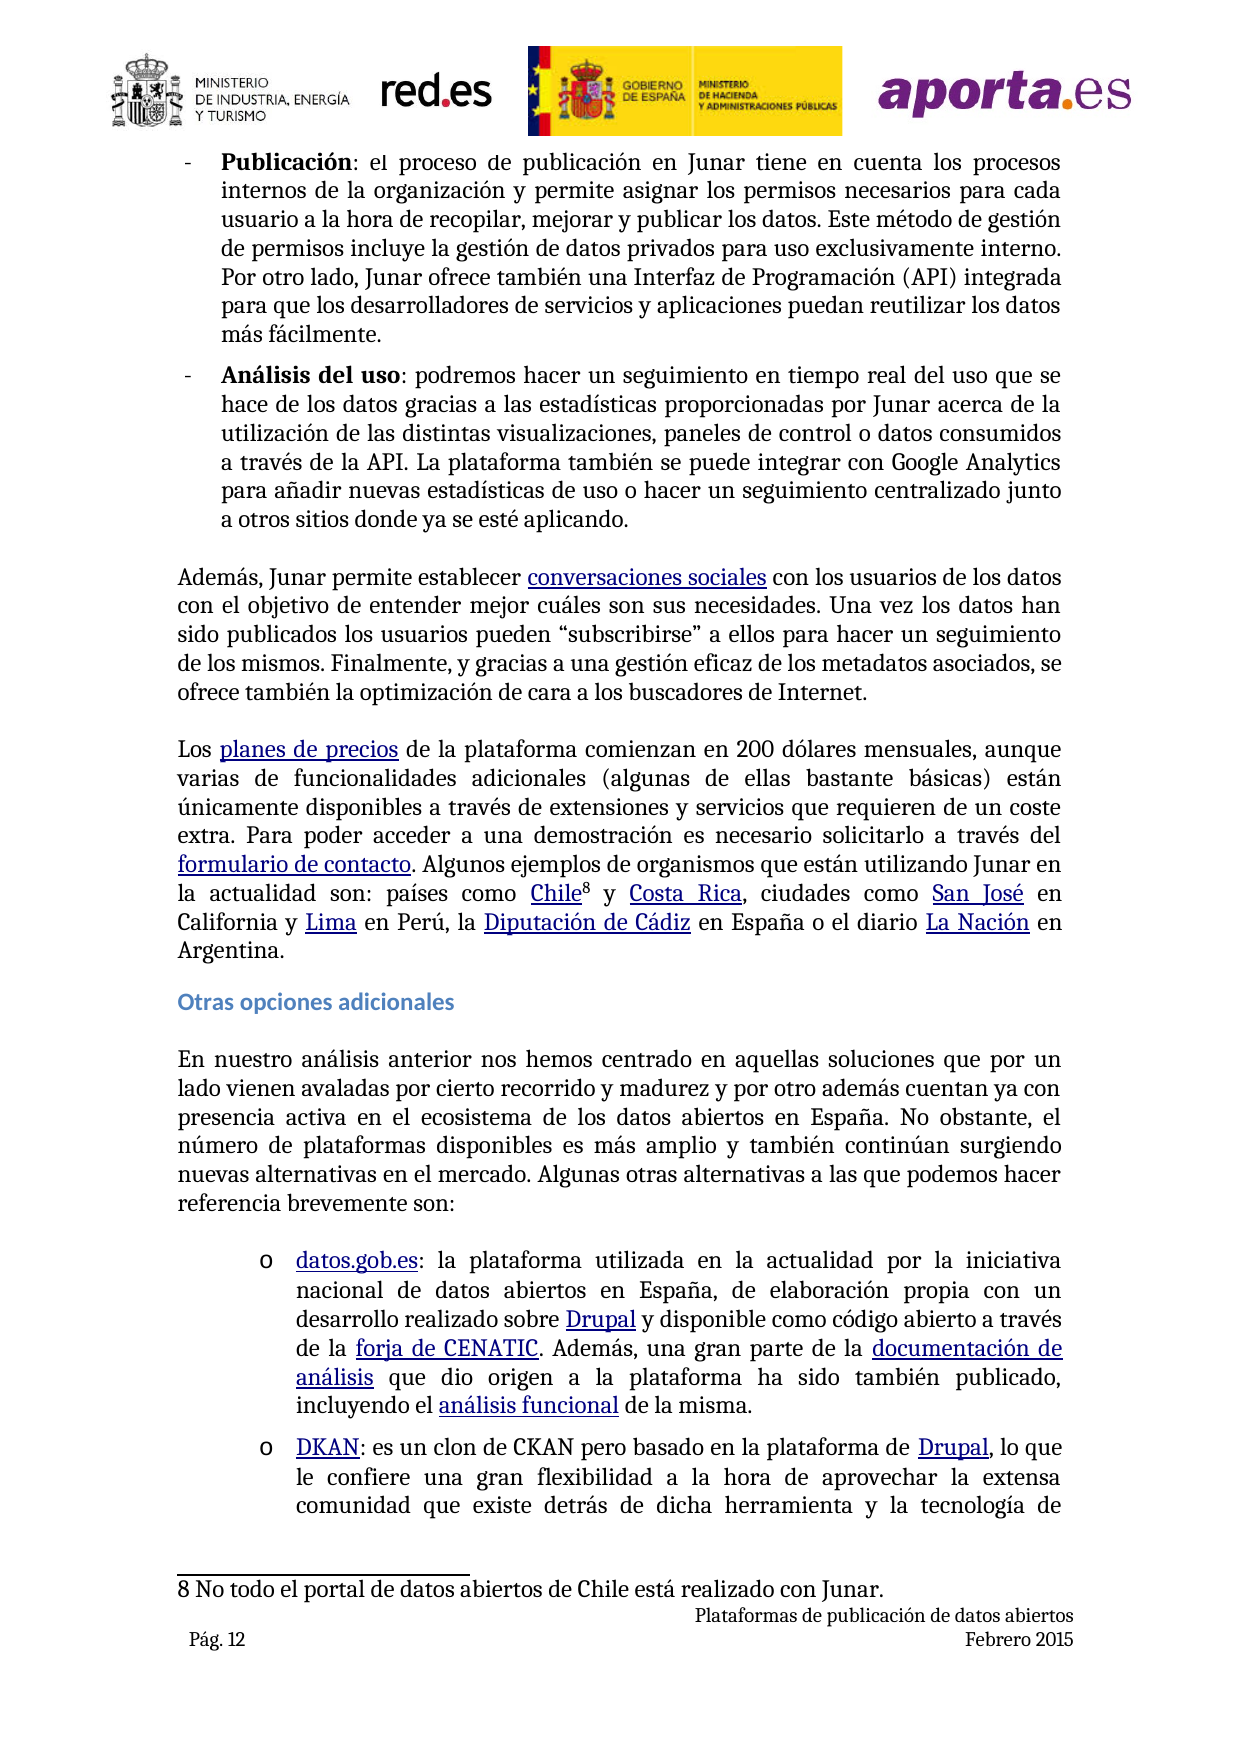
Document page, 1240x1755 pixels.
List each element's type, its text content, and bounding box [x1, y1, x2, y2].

subtitle Otras opciones adicionales [177, 986, 1062, 1016]
text Los planes de precios de la plataforma comienzan en 200 dólares mensuales, aunque varias de funcionalidades adicionales (algunas de ellas bastante básicas) están únicamente disponibles a través de extensiones y servicios que requieren de un coste extra. Para poder acceder a una demostración es necesario solicitarlo a través del formulario de contacto. Algunos ejemplos de organismos que están utilizando Junar en la actualidad son: países como Chile y Costa Rica, ciudades como San José en California y Lima en Perú, la Diputación de Cádiz en España o el diario La Nación en Argentina. [177, 735, 1062, 965]
text No todo el portal de datos abiertos de Chile está realizado con Junar. [177, 1575, 1062, 1604]
text Además, Junar permite establecer conversaciones sociales con los usuarios de los datos con el objetivo de entender mejor cuáles son sus necesidades. Una vez los datos han sido publicados los usuarios pueden “subscribirse” a ellos para hacer un seguimiento de los mismos. Finalmente, y gracias a una gestión eficaz de los metadatos asociados, se ofrece también la optimización de cara a los buscadores de Internet. [177, 563, 1062, 706]
list Publicación: el proceso de publicación en Junar tiene en cuenta los procesos internos de la organización y permite asignar los permisos necesarios para cada usuario a la hora de recopilar, mejorar y publicar los datos. Este método de gestión de permisos incluye la gestión de datos privados para uso exclusivamente interno. Por otro lado, Junar ofrece también una Interfaz de Programación (API) integrada para que los desarrolladores de servicios y aplicaciones puedan reutilizar los datos más fácilmente. [184, 148, 1062, 349]
list DKAN: es un clon de CKAN pero basado en la plataforma de Drupal, lo que le confiere una gran flexibilidad a la hora de aprovechar la extensa comunidad que existe detrás de dicha herramienta y la tecnología de [259, 1433, 1062, 1520]
list Análisis del uso: podremos hacer un seguimiento en tiempo real del uso que se hace de los datos gracias a las estadísticas proporcionadas por Junar acerca de la utilización de las distintas visualizaciones, paneles de control o datos consumidos a través de la API. La plataforma también se puede integrar con Google Analytics para añadir nuevas estadísticas de uso o hacer un seguimiento centralizado junto a otros sitios donde ya se esté aplicando. [184, 361, 1062, 534]
text En nuestro análisis anterior nos hemos centrado en aquellas soluciones que por un lado vienen avaladas por cierto recorrido y madurez y por otro además cuentan ya con presencia activa en el ecosistema de los datos abiertos en España. No obstante, el número de plataformas disponibles es más amplio y también continúan surgiendo nuevas alternativas en el mercado. Algunas otras alternativas a las que podemos hacer referencia brevemente son: [177, 1045, 1062, 1218]
list datos.gob.es: la plataforma utilizada en la actualidad por la iniciativa nacional de datos abiertos en España, de elaboración propia con un desarrollo realizado sobre Drupal y disponible como código abierto a través de la forja de CENATIC. Además, una gran parte de la documentación de análisis que dio origen a la plataforma ha sido también publicado, incluyendo el análisis funcional de la misma. [259, 1246, 1062, 1420]
